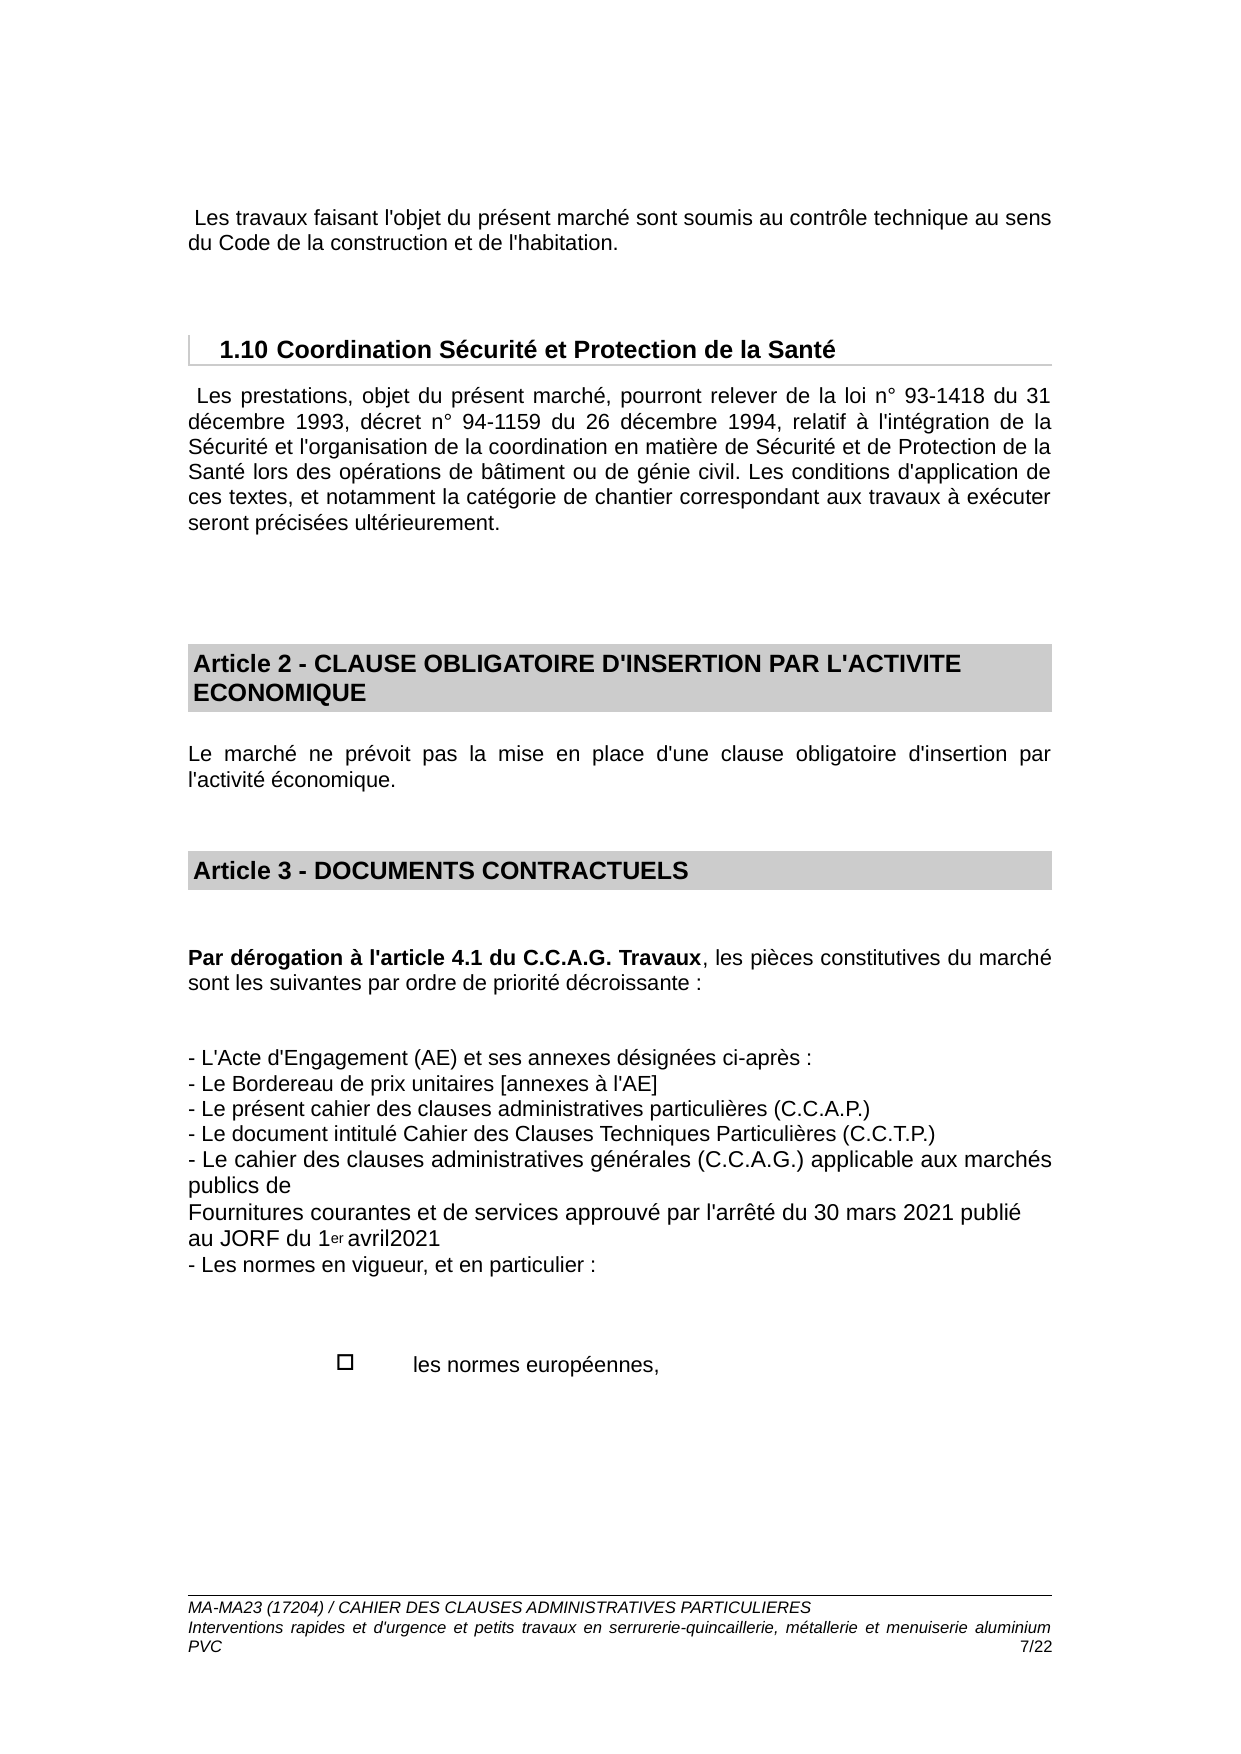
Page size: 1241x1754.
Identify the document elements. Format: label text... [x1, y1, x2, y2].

text - Le cahier des clauses administratives générales (C.C.A.G.) applicable aux marchés publics de [188, 1146, 1052, 1199]
text Fournitures courantes et de services approuvé par l'arrêté du 30 mars 2021 publié au JORF du 1er avril2021 [188, 1199, 1052, 1252]
text Les travaux faisant l'objet du présent marché sont soumis au contrôle technique au sens du Code de la construction et de l'habitation. [188, 204, 1052, 255]
subtitle Coordination Sécurité et Protection de la Santé [190, 335, 1052, 364]
text - Le présent cahier des clauses administratives particulières (C.C.A.P.) [188, 1096, 1052, 1121]
subtitle CLAUSE OBLIGATOIRE D'INSERTION PAR L'ACTIVITE ECONOMIQUE [190, 646, 1050, 710]
text - Les normes en vigueur, et en particulier : [188, 1252, 1052, 1277]
text - Le Bordereau de prix unitaires [annexes à l'AE] [188, 1071, 1052, 1096]
text Les prestations, objet du présent marché, pourront relever de la loi n° 93-1418 du 31 décembre 1993, décret n° 94-1159 du 26 décembre 1994, relatif à l'intégration de la Sécurité et l'organisation de la coordination en matière de Sécurité et de Protection de la Santé lors des opérations de bâtiment ou de génie civil. Les conditions d'application de ces textes, et notamment la catégorie de chantier correspondant aux travaux à exécuter seront précisées ultérieurement. [188, 383, 1052, 535]
text - L'Acte d'Engagement (AE) et ses annexes désignées ci-après : [188, 1045, 1052, 1071]
text - Le document intitulé Cahier des Clauses Techniques Particulières (C.C.T.P.) [188, 1121, 1052, 1146]
text Le marché ne prévoit pas la mise en place d'une clause obligatoire d'insertion par l'activité économique. [188, 741, 1052, 792]
text Par dérogation à l'article 4.1 du C.C.A.G. Travaux, les pièces constitutives du marché sont les suivantes par ordre de priorité décroissante : [188, 944, 1052, 995]
subtitle DOCUMENTS CONTRACTUELS [190, 853, 1050, 888]
list les normes européennes, [188, 1352, 1052, 1378]
